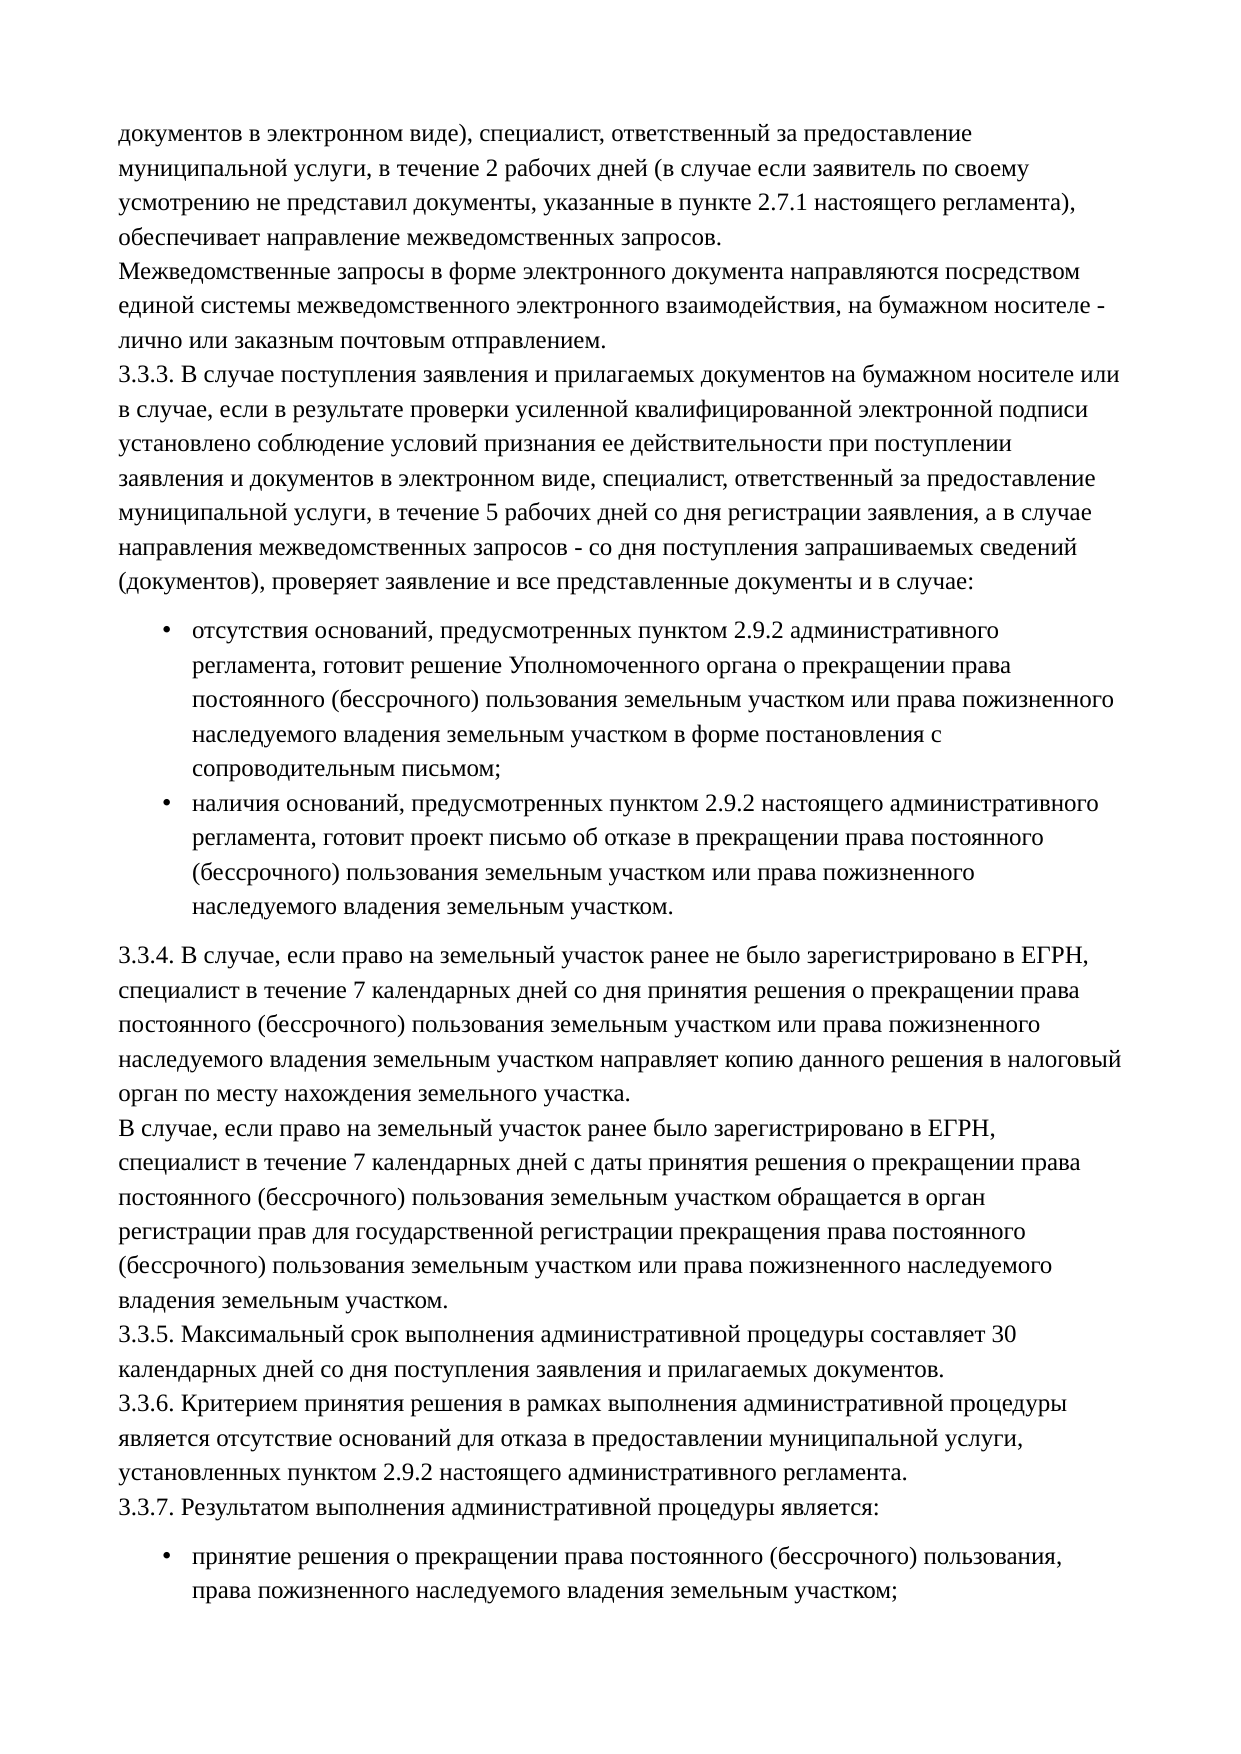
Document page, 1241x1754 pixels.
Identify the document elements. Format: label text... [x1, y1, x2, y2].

list отсутствия оснований, предусмотренных пунктом 2.9.2 административного регламента, готовит решение Уполномоченного органа о прекращении права постоянного (бессрочного) пользования земельным участком или права пожизненного наследуемого владения земельным участком в форме постановления с сопроводительным письмом; [162, 615, 1122, 782]
list принятие решения о прекращении права постоянного (бессрочного) пользования, права пожизненного наследуемого владения земельным участком; [162, 1541, 1122, 1604]
list наличия оснований, предусмотренных пунктом 2.9.2 настоящего административного регламента, готовит проект письмо об отказе в прекращении права постоянного (бессрочного) пользования земельным участком или права пожизненного наследуемого владения земельным участком. [162, 788, 1122, 920]
text 3.3.4. В случае, если право на земельный участок ранее не было зарегистрировано в ЕГРН, специалист в течение 7 календарных дней со дня принятия решения о прекращении права постоянного (бессрочного) пользования земельным участком или права пожизненного наследуемого владения земельным участком направляет копию данного решения в налоговый орган по месту нахождения земельного участка. В случае, если право на земельный участок ранее было зарегистрировано в ЕГРН, специалист в течение 7 календарных дней с даты принятия решения о прекращении права постоянного (бессрочного) пользования земельным участком обращается в орган регистрации прав для государственной регистрации прекращения права постоянного (бессрочного) пользования земельным участком или права пожизненного наследуемого владения земельным участком. 3.3.5. Максимальный срок выполнения административной процедуры составляет 30 календарных дней со дня поступления заявления и прилагаемых документов. 3.3.6. Критерием принятия решения в рамках выполнения административной процедуры является отсутствие оснований для отказа в предоставлении муниципальной услуги, установленных пунктом 2.9.2 настоящего административного регламента. 3.3.7. Результатом выполнения административной процедуры является: [118, 940, 1122, 1521]
text документов в электронном виде), специалист, ответственный за предоставление муниципальной услуги, в течение 2 рабочих дней (в случае если заявитель по своему усмотрению не представил документы, указанные в пункте 2.7.1 настоящего регламента), обеспечивает направление межведомственных запросов. Межведомственные запросы в форме электронного документа направляются посредством единой системы межведомственного электронного взаимодействия, на бумажном носителе - лично или заказным почтовым отправлением. 3.3.3. В случае поступления заявления и прилагаемых документов на бумажном носителе или в случае, если в результате проверки усиленной квалифицированной электронной подписи установлено соблюдение условий признания ее действительности при поступлении заявления и документов в электронном виде, специалист, ответственный за предоставление муниципальной услуги, в течение 5 рабочих дней со дня регистрации заявления, а в случае направления межведомственных запросов - со дня поступления запрашиваемых сведений (документов), проверяет заявление и все представленные документы и в случае: [118, 118, 1122, 595]
